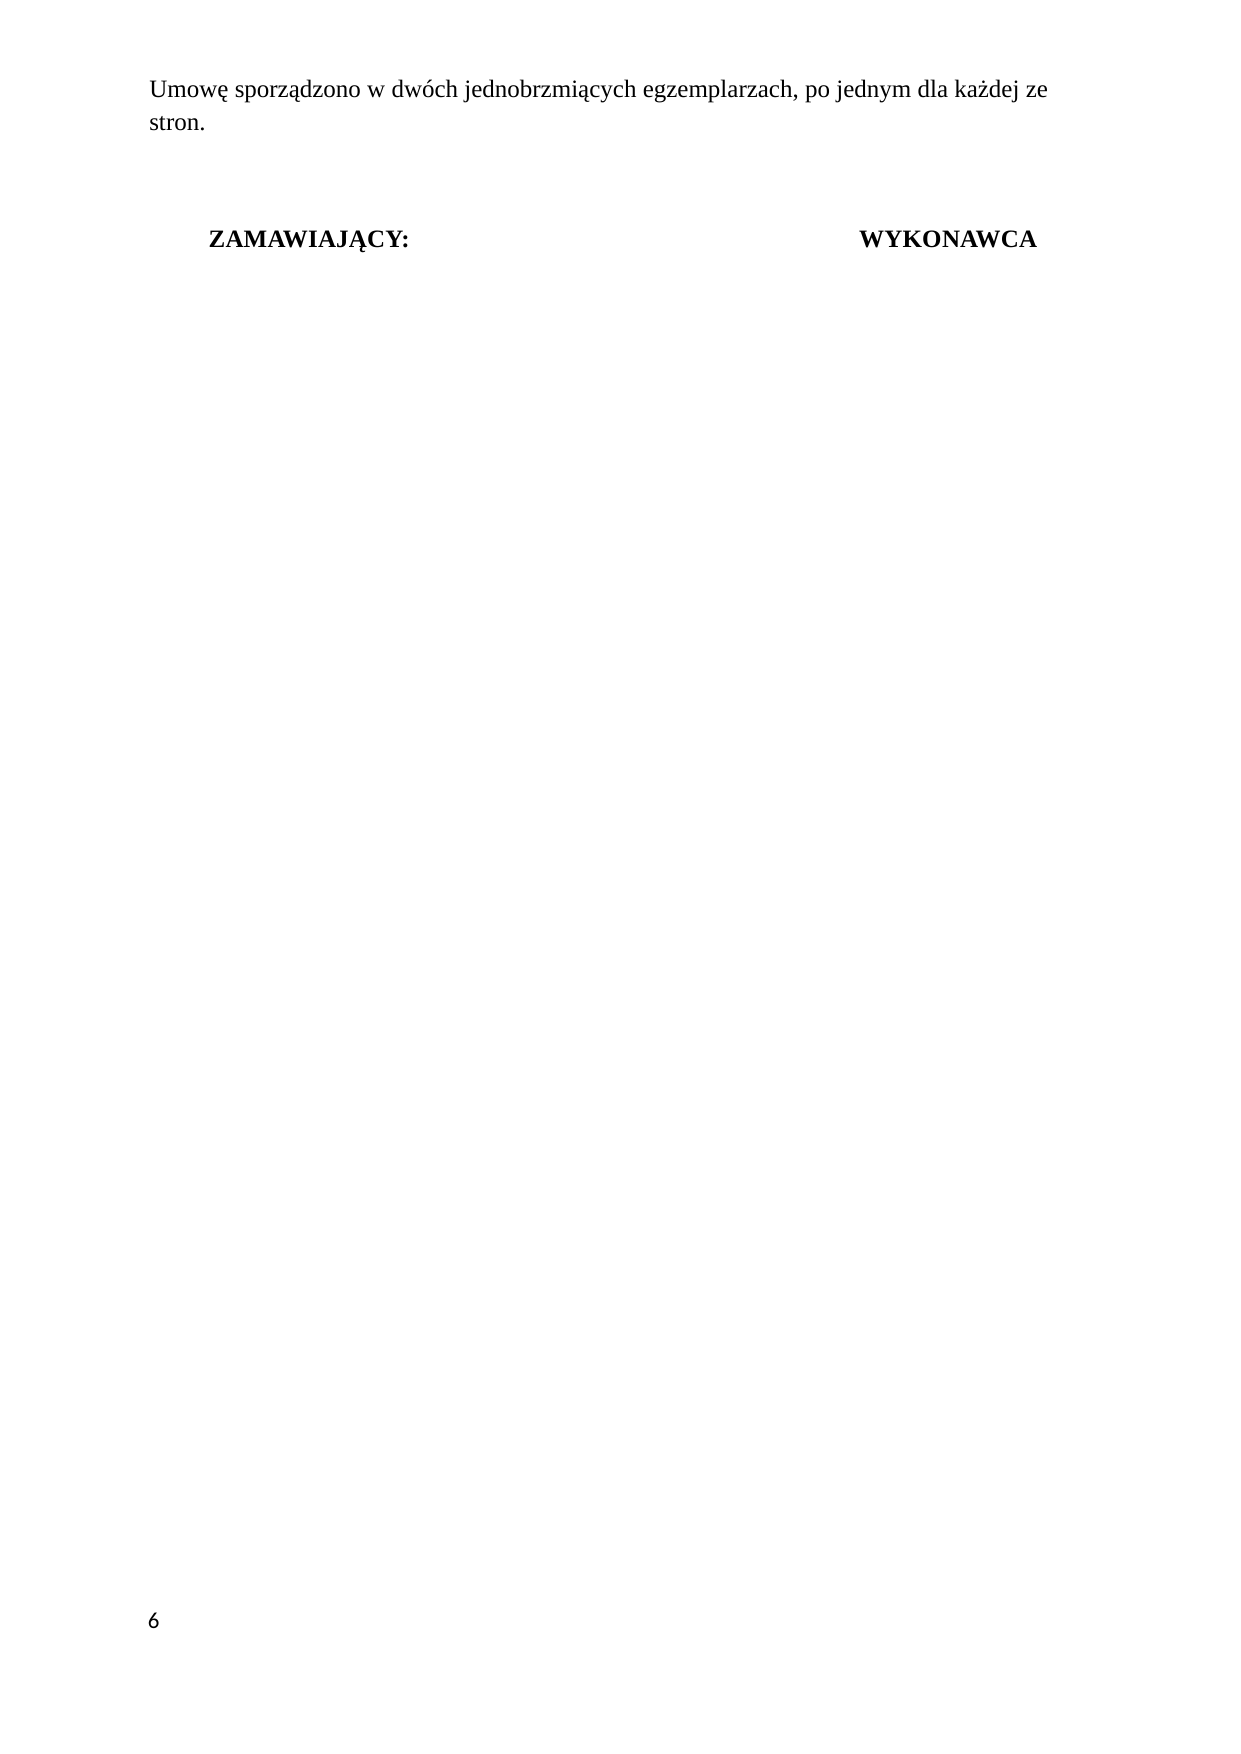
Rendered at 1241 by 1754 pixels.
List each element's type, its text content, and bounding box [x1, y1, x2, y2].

text ZAMAWIAJĄCY: WYKONAWCA [151, 224, 1093, 253]
text Umowę sporządzono w dwóch jednobrzmiących egzemplarzach, po jednym dla każdej ze stron. [149, 74, 1093, 136]
